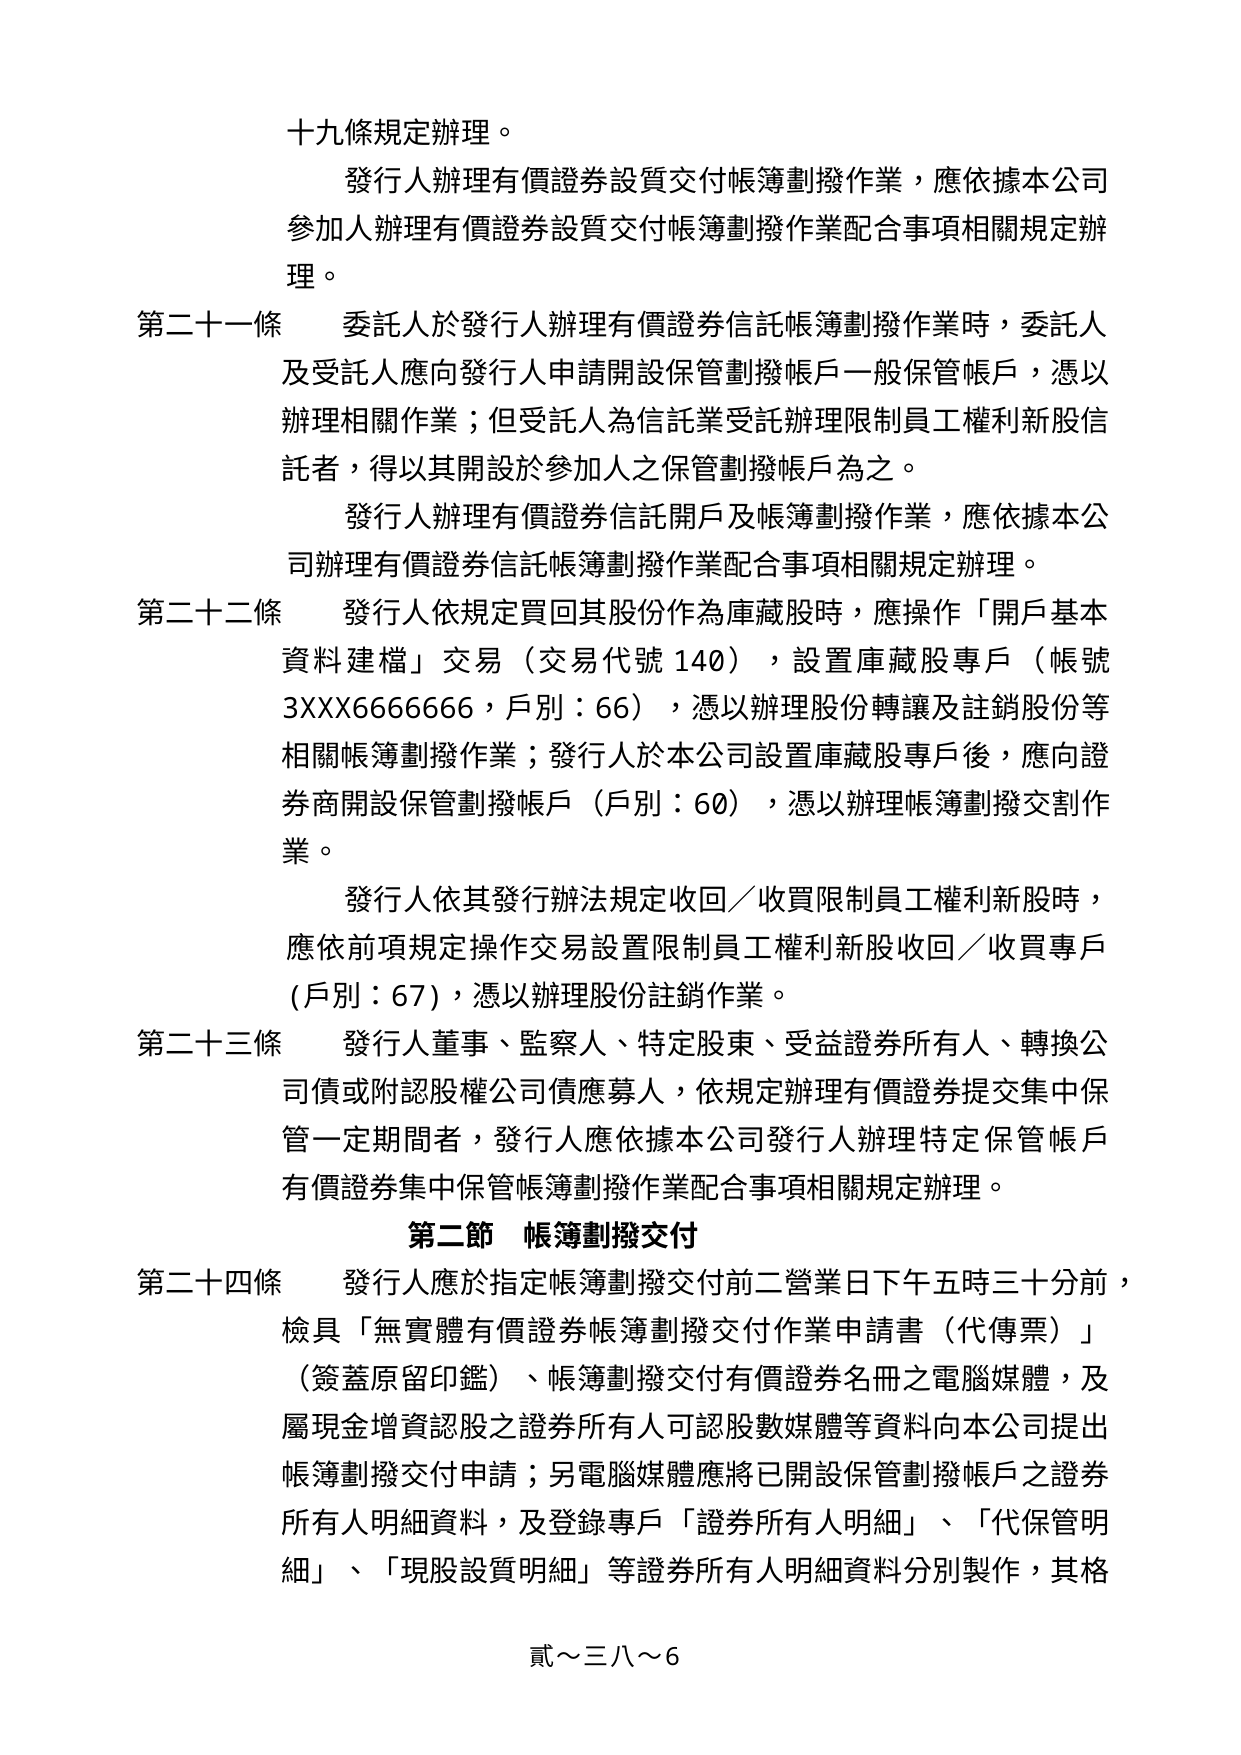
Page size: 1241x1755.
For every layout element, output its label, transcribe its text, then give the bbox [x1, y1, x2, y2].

text 發行人依其發行辦法規定收回／收買限制員工權利新股時，應依前項規定操作交易設置限制員工權利新股收回／收買專戶(戶別：67)，憑以辦理股份註銷作業。 [286, 872, 1110, 1016]
text 發行人辦理有價證券設質交付帳簿劃撥作業，應依據本公司參加人辦理有價證券設質交付帳簿劃撥作業配合事項相關規定辦理。 [286, 153, 1110, 297]
subtitle 第二節 帳簿劃撥交付 [407, 1208, 1110, 1256]
text 第二十三條 發行人董事、監察人、特定股東、受益證券所有人、轉換公司債或附認股權公司債應募人，依規定辦理有價證券提交集中保管一定期間者，發行人應依據本公司發行人辦理特定保管帳戶有價證券集中保管帳簿劃撥作業配合事項相關規定辦理。 [136, 1016, 1110, 1208]
text 第二十四條 發行人應於指定帳簿劃撥交付前二營業日下午五時三十分前，檢具「無實體有價證券帳簿劃撥交付作業申請書（代傳票）」（簽蓋原留印鑑）、帳簿劃撥交付有價證券名冊之電腦媒體，及屬現金增資認股之證券所有人可認股數媒體等資料向本公司提出帳簿劃撥交付申請；另電腦媒體應將已開設保管劃撥帳戶之證券所有人明細資料，及登錄專戶「證券所有人明細」、「代保管明細」、「現股設質明細」等證券所有人明細資料分別製作，其格式由本公司訂定之。 [136, 1256, 1110, 1591]
text 第二十一條 委託人於發行人辦理有價證券信託帳簿劃撥作業時，委託人及受託人應向發行人申請開設保管劃撥帳戶一般保管帳戶，憑以辦理相關作業；但受託人為信託業受託辦理限制員工權利新股信託者，得以其開設於參加人之保管劃撥帳戶為之。 [136, 297, 1110, 489]
text 十九條規定辦理。 [286, 106, 1110, 153]
text 第二十二條 發行人依規定買回其股份作為庫藏股時，應操作「開戶基本資料建檔」交易（交易代號140），設置庫藏股專戶（帳號3XXX6666666，戶別：66），憑以辦理股份轉讓及註銷股份等相關帳簿劃撥作業；發行人於本公司設置庫藏股專戶後，應向證券商開設保管劃撥帳戶（戶別：60），憑以辦理帳簿劃撥交割作業。 [136, 585, 1110, 872]
text 發行人辦理有價證券信託開戶及帳簿劃撥作業，應依據本公司辦理有價證券信託帳簿劃撥作業配合事項相關規定辦理。 [286, 489, 1110, 585]
